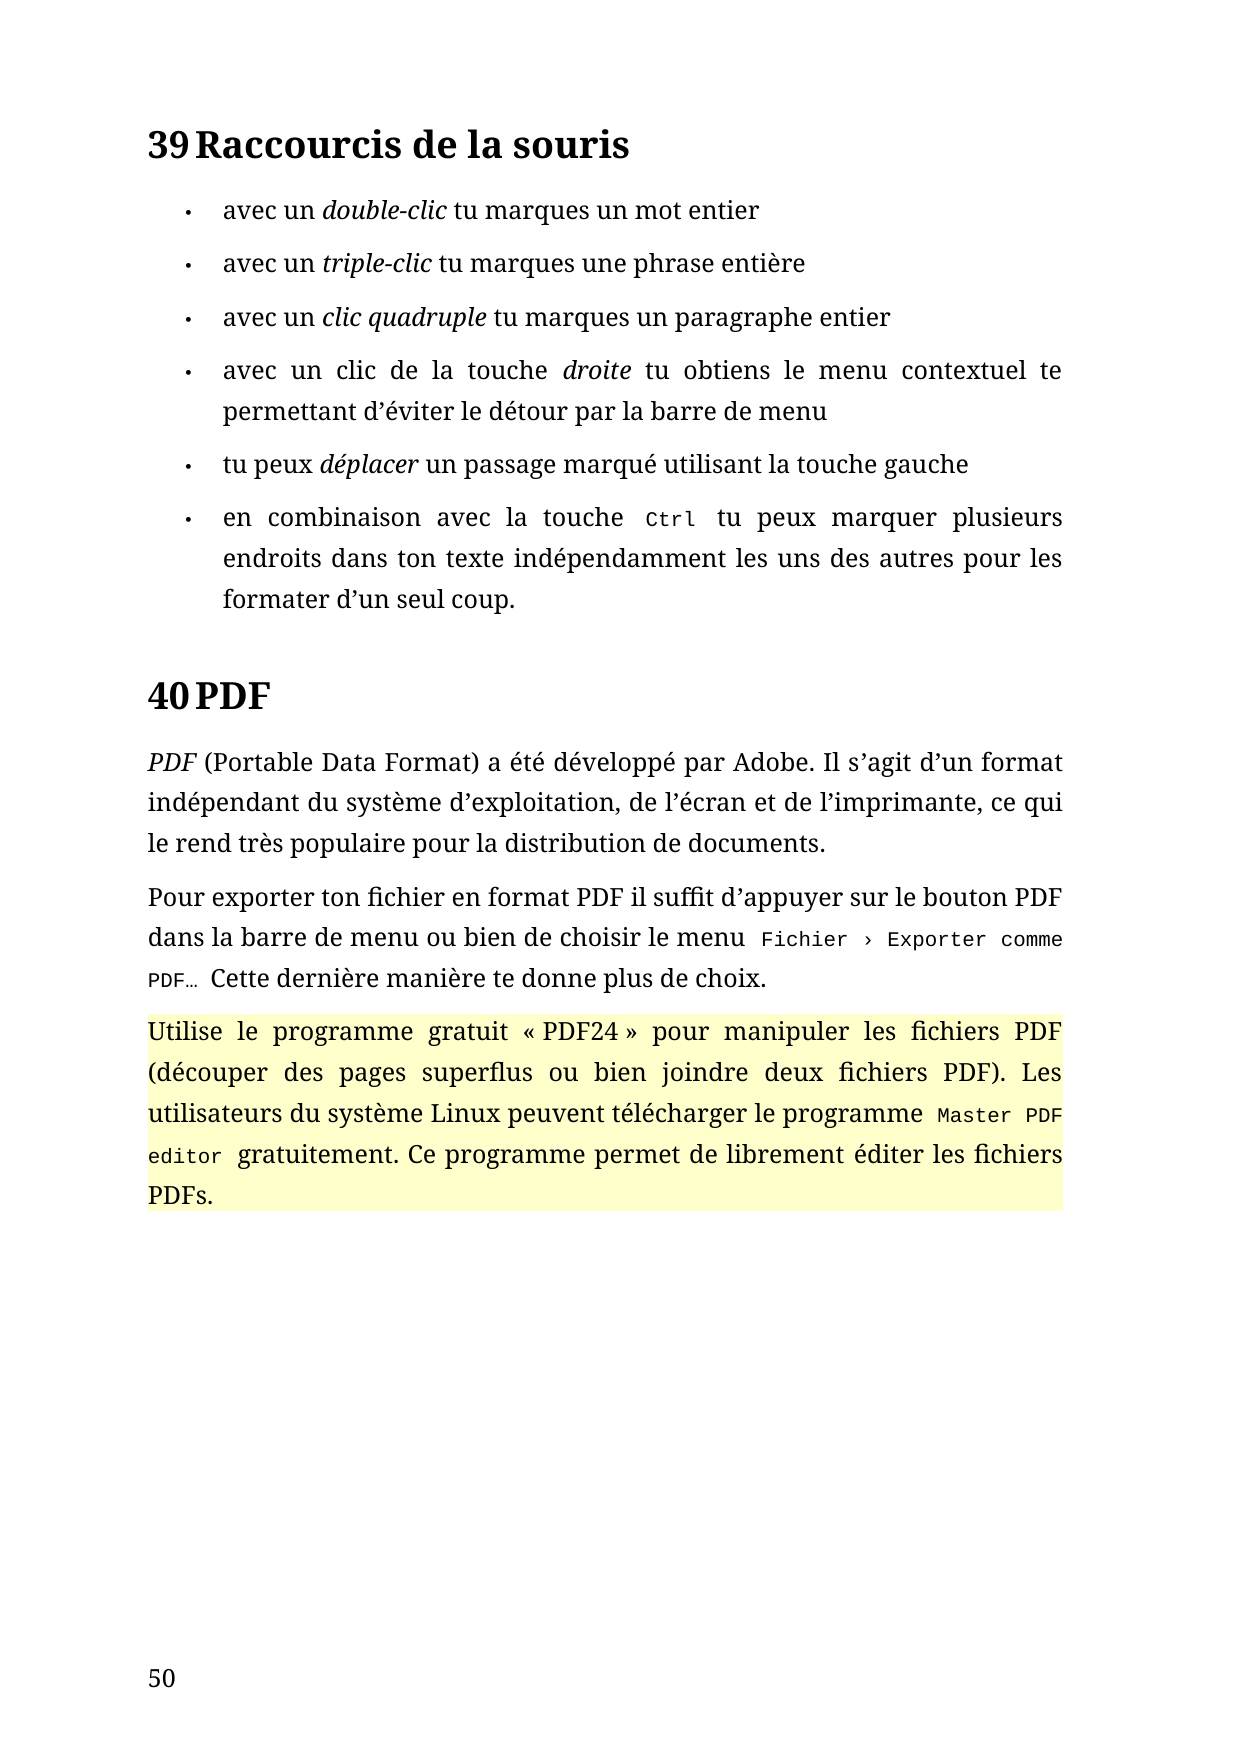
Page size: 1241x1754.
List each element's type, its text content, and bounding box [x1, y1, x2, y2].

list avec un triple-clic tu marques une phrase entière [185, 246, 1063, 280]
subtitle Raccourcis de la souris [148, 118, 1063, 169]
text PDF (Portable Data Format) a été développé par Adobe. Il s’agit d’un format indépendant du système d’exploitation, de l’écran et de l’imprimante, ce qui le rend très populaire pour la distribution de documents. [148, 744, 1063, 860]
list avec un clic de la touche droite tu obtiens le menu contextuel te permettant d’éviter le détour par la barre de menu [185, 352, 1063, 427]
subtitle PDF [148, 669, 1063, 721]
list en combinaison avec la touche Ctrl tu peux marquer plusieurs endroits dans ton texte indépendamment les uns des autres pour les formater d’un seul coup. [185, 500, 1063, 616]
text Utilise le programme gratuit « PDF24 » pour manipuler les fichiers PDF (découper des pages superflus ou bien joindre deux fichiers PDF). Les utilisateurs du système Linux peuvent télécharger le programme Master PDF editor gratuitement. Ce programme permet de librement éditer les fichiers PDFs. [148, 1014, 1063, 1211]
list tu peux déplacer un passage marqué utilisant la touche gauche [185, 447, 1063, 481]
list avec un clic quadruple tu marques un paragraphe entier [185, 299, 1063, 333]
list avec un double-clic tu marques un mot entier [185, 193, 1063, 227]
text Pour exporter ton fichier en format PDF il suffit d’appuyer sur le bouton PDF dans la barre de menu ou bien de choisir le menu Fichier › Exporter comme PDF… Cette dernière manière te donne plus de choix. [148, 879, 1063, 995]
